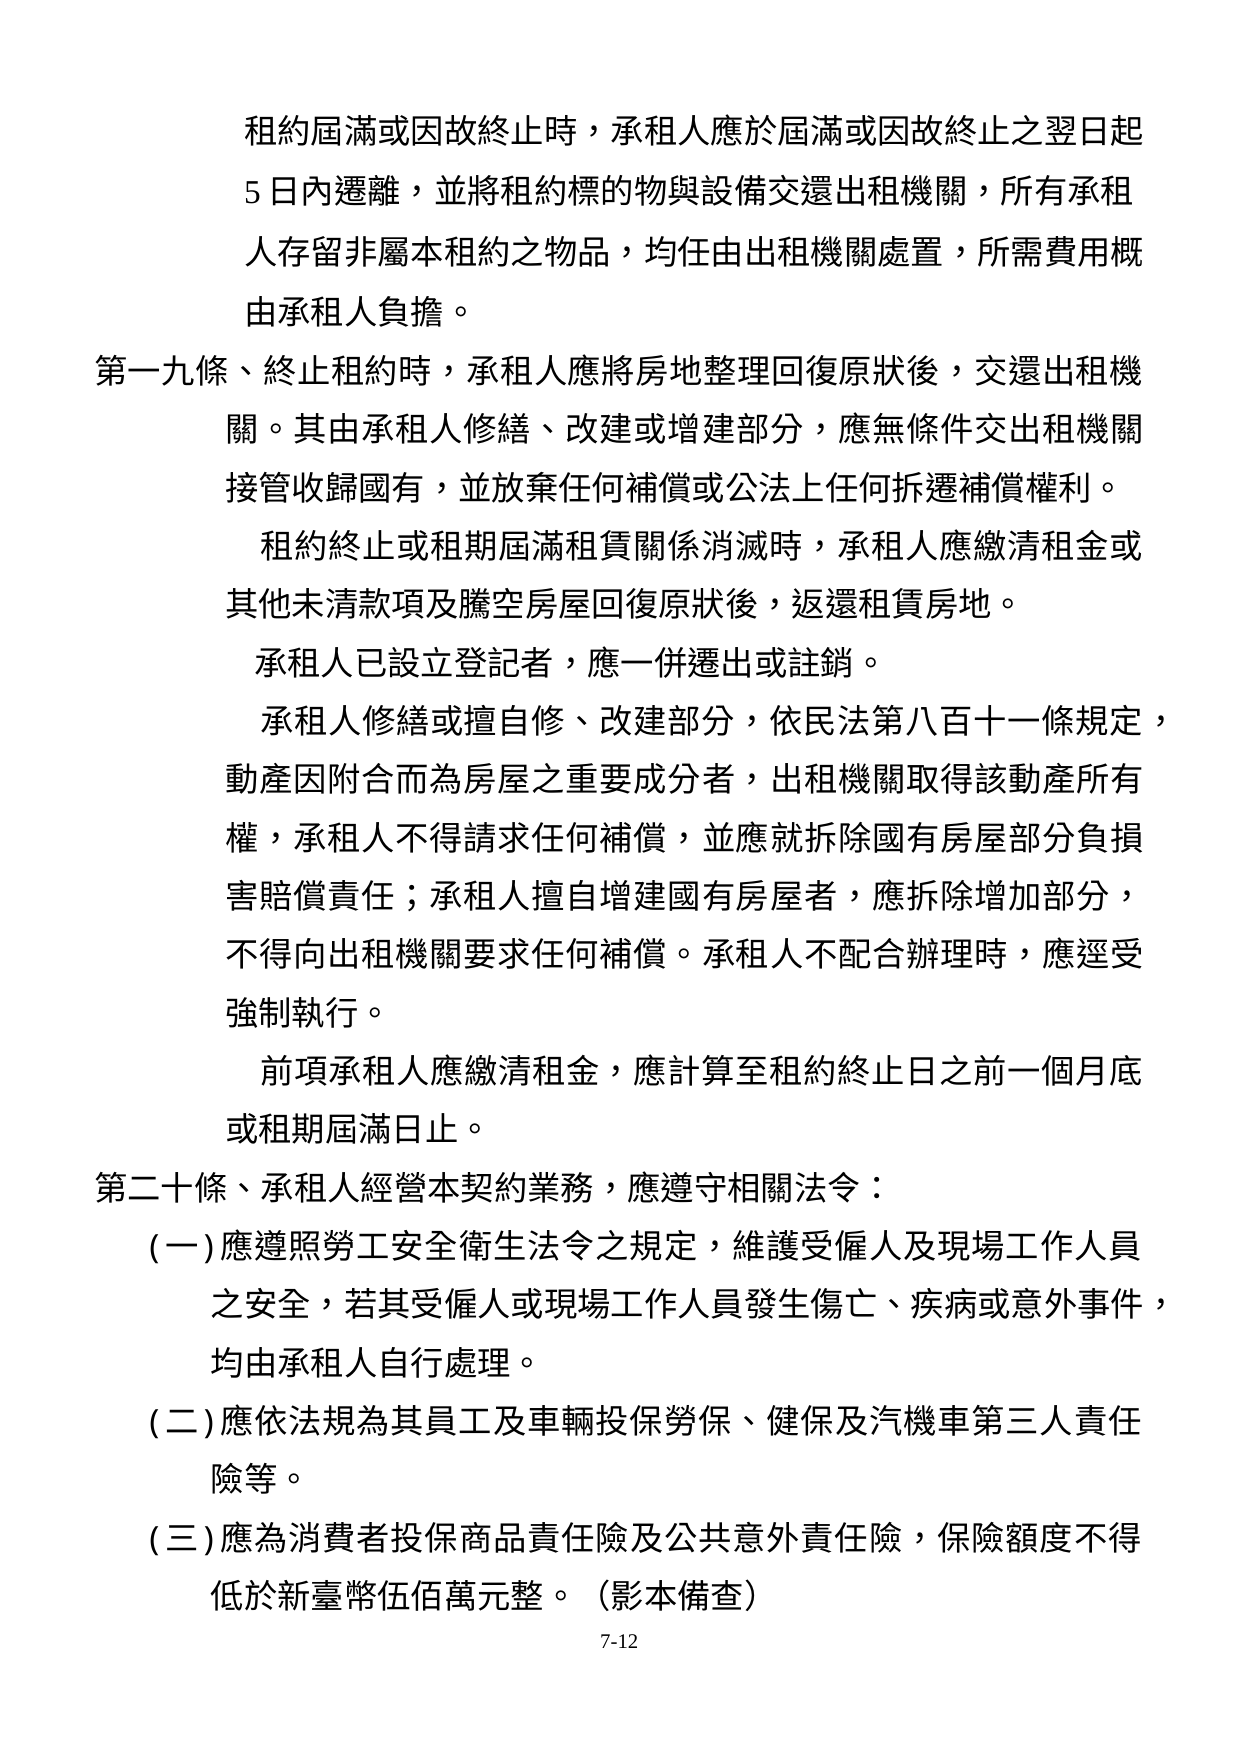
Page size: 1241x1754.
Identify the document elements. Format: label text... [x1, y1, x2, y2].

text 承租人已設立登記者，應一併遷出或註銷。 [94, 628, 1144, 687]
text 承租人修繕或擅自修、改建部分，依民法第八百十一條規定，動產因附合而為房屋之重要成分者，出租機關取得該動產所有權，承租人不得請求任何補償，並應就拆除國有房屋部分負損害賠償責任；承租人擅自增建國有房屋者，應拆除增加部分，不得向出租機關要求任何補償。承租人不配合辦理時，應逕受強制執行。 [94, 687, 1144, 1037]
text (一)應遵照勞工安全衛生法令之規定，維護受僱人及現場工作人員之安全，若其受僱人或現場工作人員發生傷亡、疾病或意外事件，均由承租人自行處理。 [144, 1212, 1144, 1387]
text 租約終止或租期屆滿租賃關係消滅時，承租人應繳清租金或其他未清款項及騰空房屋回復原狀後，返還租賃房地。 [94, 512, 1144, 628]
text 第一九條、終止租約時，承租人應將房地整理回復原狀後，交還出租機關。其由承租人修繕、改建或增建部分，應無條件交出租機關接管收歸國有，並放棄任何補償或公法上任何拆遷補償權利。 [94, 337, 1144, 512]
text 租約屆滿或因故終止時，承租人應於屆滿或因故終止之翌日起5日內遷離，並將租約標的物與設備交還出租機關，所有承租人存留非屬本租約之物品，均任由出租機關處置，所需費用概由承租人負擔。 [244, 95, 1144, 337]
text 第二十條、承租人經營本契約業務，應遵守相關法令： [94, 1153, 1144, 1212]
text (三)應為消費者投保商品責任險及公共意外責任險，保險額度不得低於新臺幣伍佰萬元整。（影本備查） [144, 1503, 1144, 1620]
text (二)應依法規為其員工及車輛投保勞保、健保及汽機車第三人責任險等。 [144, 1387, 1144, 1503]
text 前項承租人應繳清租金，應計算至租約終止日之前一個月底或租期屆滿日止。 [94, 1037, 1144, 1153]
